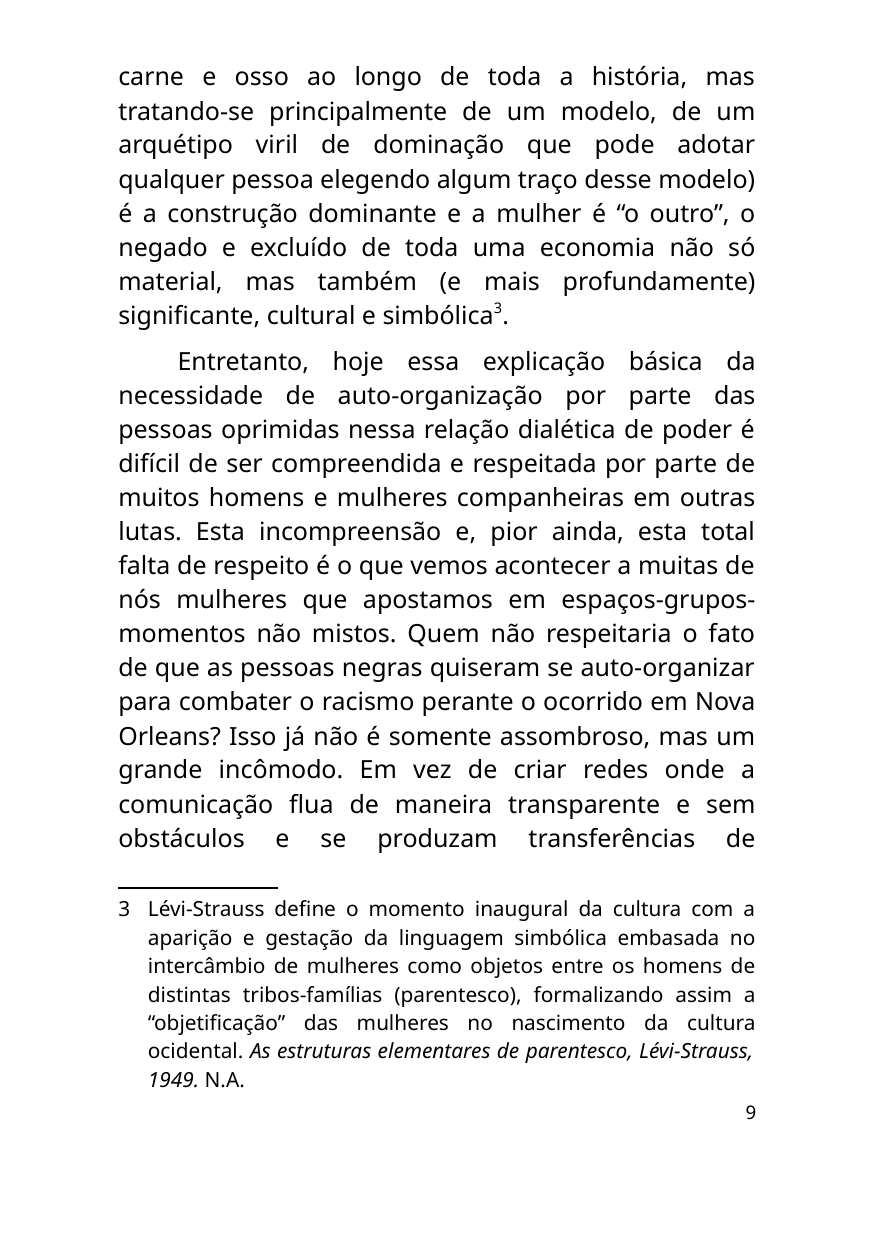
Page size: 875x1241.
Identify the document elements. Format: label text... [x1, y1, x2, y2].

text carne e osso ao longo de toda a história, mas tratando-se principalmente de um modelo, de um arquétipo viril de dominação que pode adotar qualquer pessoa elegendo algum traço desse modelo) é a construção dominante e a mulher é “o outro”, o negado e excluído de toda uma economia não só material, mas também (e mais profundamente) significante, cultural e simbólica. [118, 59, 756, 332]
text Lévi-Strauss define o momento inaugural da cultura com a aparição e gestação da linguagem simbólica embasada no intercâmbio de mulheres como objetos entre os homens de distintas tribos-famílias (parentesco), formalizando assim a “objetificação” das mulheres no nascimento da cultura ocidental. As estruturas elementares de parentesco, Lévi-Strauss, 1949. N.A. [118, 894, 756, 1093]
text Entretanto, hoje essa explicação básica da necessidade de auto-organização por parte das pessoas oprimidas nessa relação dialética de poder é difícil de ser compreendida e respeitada por parte de muitos homens e mulheres companheiras em outras lutas. Esta incompreensão e, pior ainda, esta total falta de respeito é o que vemos acontecer a muitas de nós mulheres que apostamos em espaços-grupos-momentos não mistos. Quem não respeitaria o fato de que as pessoas negras quiseram se auto-organizar para combater o racismo perante o ocorrido em Nova Orleans? Isso já não é somente assombroso, mas um grande incômodo. Em vez de criar redes onde a comunicação flua de maneira transparente e sem obstáculos e se produzam transferências de [118, 343, 756, 854]
